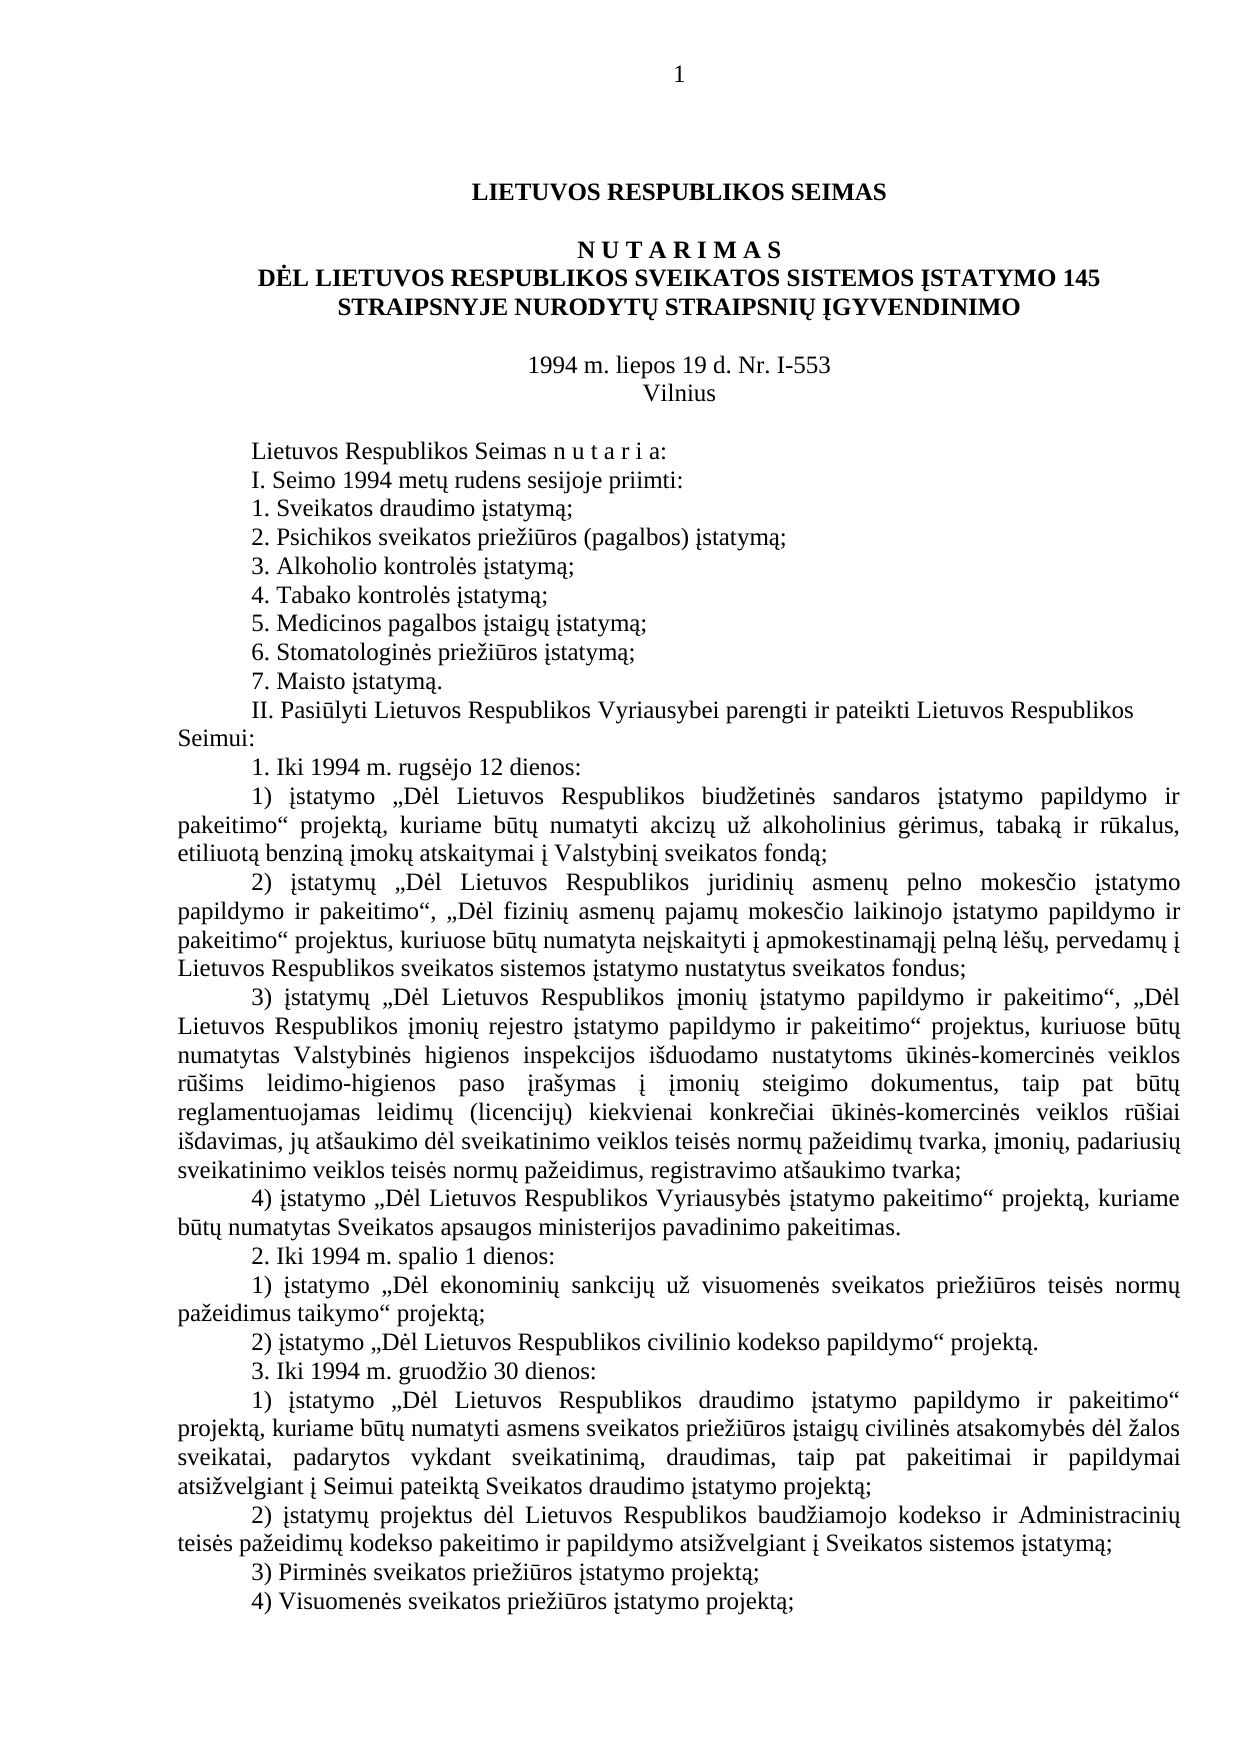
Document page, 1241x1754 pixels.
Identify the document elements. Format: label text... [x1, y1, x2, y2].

text 2) įstatymų projektus dėl Lietuvos Respublikos baudžiamojo kodekso ir Administracinių teisės pažeidimų kodekso pakeitimo ir papildymo atsižvelgiant į Sveikatos sistemos įstatymą; [177, 1500, 1181, 1557]
text 4. Tabako kontrolės įstatymą; [177, 580, 1181, 608]
text 2. Iki 1994 m. spalio 1 dienos: [177, 1241, 1181, 1270]
text 4) įstatymo „Dėl Lietuvos Respublikos Vyriausybės įstatymo pakeitimo“ projektą, kuriame būtų numatytas Sveikatos apsaugos ministerijos pavadinimo pakeitimas. [177, 1183, 1181, 1241]
text I. Seimo 1994 metų rudens sesijoje priimti: [177, 465, 1181, 493]
text 3. Alkoholio kontrolės įstatymą; [177, 551, 1181, 580]
text 2) įstatymo „Dėl Lietuvos Respublikos civilinio kodekso papildymo“ projektą. [177, 1327, 1181, 1356]
text DĖL LIETUVOS RESPUBLIKOS SVEIKATOS SISTEMOS ĮSTATYMO 145 STRAIPSNYJE NURODYTŲ STRAIPSNIŲ ĮGYVENDINIMO [177, 263, 1181, 321]
text Lietuvos Respublikos Seimas nutaria: [177, 436, 1181, 465]
text 3. Iki 1994 m. gruodžio 30 dienos: [177, 1356, 1181, 1385]
text 6. Stomatologinės priežiūros įstatymą; [177, 637, 1181, 666]
text LIETUVOS RESPUBLIKOS SEIMAS [177, 177, 1181, 206]
text 1) įstatymo „Dėl Lietuvos Respublikos draudimo įstatymo papildymo ir pakeitimo“ projektą, kuriame būtų numatyti asmens sveikatos priežiūros įstaigų civilinės atsakomybės dėl žalos sveikatai, padarytos vykdant sveikatinimą, draudimas, taip pat pakeitimai ir papildymai atsižvelgiant į Seimui pateiktą Sveikatos draudimo įstatymo projektą; [177, 1385, 1181, 1500]
text 1. Sveikatos draudimo įstatymą; [177, 493, 1181, 522]
text II. Pasiūlyti Lietuvos Respublikos Vyriausybei parengti ir pateikti Lietuvos Respublikos Seimui: [177, 695, 1181, 752]
text 1) įstatymo „Dėl Lietuvos Respublikos biudžetinės sandaros įstatymo papildymo ir pakeitimo“ projektą, kuriame būtų numatyti akcizų už alkoholinius gėrimus, tabaką ir rūkalus, etiliuotą benziną įmokų atskaitymai į Valstybinį sveikatos fondą; [177, 781, 1181, 867]
text 1. Iki 1994 m. rugsėjo 12 dienos: [177, 752, 1181, 781]
text 3) įstatymų „Dėl Lietuvos Respublikos įmonių įstatymo papildymo ir pakeitimo“, „Dėl Lietuvos Respublikos įmonių rejestro įstatymo papildymo ir pakeitimo“ projektus, kuriuose būtų numatytas Valstybinės higienos inspekcijos išduodamo nustatytoms ūkinės-komercinės veiklos rūšims leidimo-higienos paso įrašymas į įmonių steigimo dokumentus, taip pat būtų reglamentuojamas leidimų (licencijų) kiekvienai konkrečiai ūkinės-komercinės veiklos rūšiai išdavimas, jų atšaukimo dėl sveikatinimo veiklos teisės normų pažeidimų tvarka, įmonių, padariusių sveikatinimo veiklos teisės normų pažeidimus, registravimo atšaukimo tvarka; [177, 982, 1181, 1183]
text 2. Psichikos sveikatos priežiūros (pagalbos) įstatymą; [177, 522, 1181, 551]
text N U T A R I M A S [177, 235, 1181, 263]
text 5. Medicinos pagalbos įstaigų įstatymą; [177, 608, 1181, 637]
text 4) Visuomenės sveikatos priežiūros įstatymo projektą; [177, 1586, 1181, 1615]
text 3) Pirminės sveikatos priežiūros įstatymo projektą; [177, 1557, 1181, 1586]
text 1) įstatymo „Dėl ekonominių sankcijų už visuomenės sveikatos priežiūros teisės normų pažeidimus taikymo“ projektą; [177, 1270, 1181, 1327]
text 2) įstatymų „Dėl Lietuvos Respublikos juridinių asmenų pelno mokesčio įstatymo papildymo ir pakeitimo“, „Dėl fizinių asmenų pajamų mokesčio laikinojo įstatymo papildymo ir pakeitimo“ projektus, kuriuose būtų numatyta neįskaityti į apmokestinamąjį pelną lėšų, pervedamų į Lietuvos Respublikos sveikatos sistemos įstatymo nustatytus sveikatos fondus; [177, 867, 1181, 982]
text 7. Maisto įstatymą. [177, 666, 1181, 695]
text 1994 m. liepos 19 d. Nr. I-553 [177, 350, 1181, 378]
text Vilnius [177, 378, 1181, 407]
